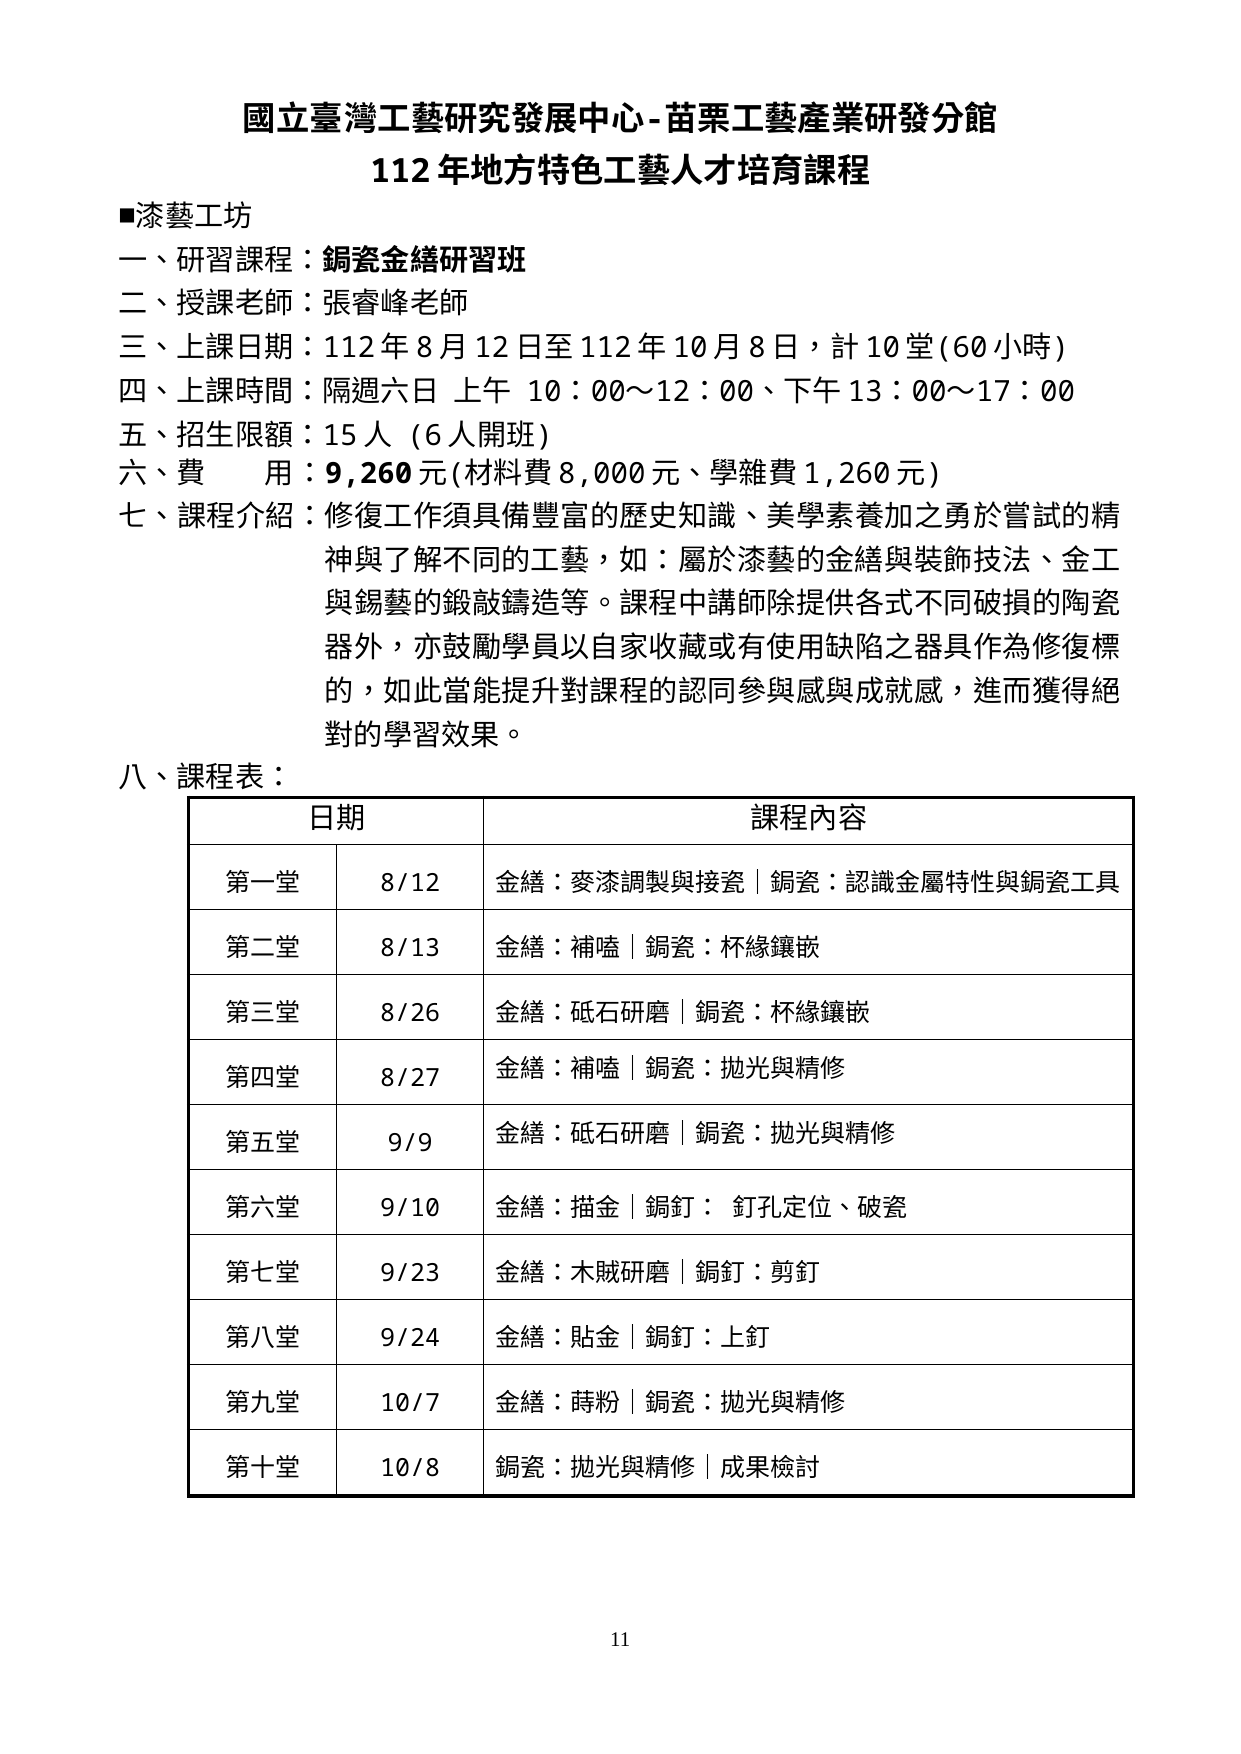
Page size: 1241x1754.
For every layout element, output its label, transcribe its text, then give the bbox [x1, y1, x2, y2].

table_cell 第一堂 [190, 845, 336, 909]
text 七、課程介紹：修復工作須具備豐富的歷史知識、美學素養加之勇於嘗試的精神與了解不同的工藝，如：屬於漆藝的金繕與裝飾技法、金工與錫藝的鍛敲鑄造等。課程中講師除提供各式不同破損的陶瓷器外，亦鼓勵學員以自家收藏或有使用缺陷之器具作為修復標的，如此當能提升對課程的認同參與感與成就感，進而獲得絕對的學習效果。 [118, 491, 1122, 754]
table_cell 第六堂 [190, 1170, 336, 1234]
table_cell 第十堂 [190, 1430, 336, 1494]
table_cell 9/24 [337, 1300, 483, 1364]
text 一、研習課程：鋦瓷金繕研習班 [118, 235, 1122, 279]
table_cell 金繕：描金｜鋦釘： 釘孔定位、破瓷 [484, 1170, 1132, 1234]
table_cell 金繕：補嗑｜鋦瓷：杯緣鑲嵌 [484, 910, 1132, 974]
table_cell 金繕：貼金｜鋦釘：上釘 [484, 1300, 1132, 1364]
text 八、課程表： [118, 754, 1122, 796]
table_cell 鋦瓷：拋光與精修｜成果檢討 [484, 1430, 1132, 1494]
text 二、授課老師：張睿峰老師 [118, 279, 1122, 323]
text 112年地方特色工藝人才培育課程 [118, 141, 1122, 193]
table_cell 9/10 [337, 1170, 483, 1234]
table_cell 金繕：砥石研磨｜鋦瓷：杯緣鑲嵌 [484, 975, 1132, 1039]
table_cell 金繕：麥漆調製與接瓷｜鋦瓷：認識金屬特性與鋦瓷工具 [484, 845, 1132, 909]
table_cell 第二堂 [190, 910, 336, 974]
text 三、上課日期：112年8月12日至112年10月8日，計10堂(60小時) [118, 323, 1122, 366]
table_cell 8/27 [337, 1040, 483, 1104]
table_cell 10/8 [337, 1430, 483, 1494]
table_cell 8/26 [337, 975, 483, 1039]
text 國立臺灣工藝研究發展中心-苗栗工藝產業研發分館 [118, 89, 1122, 141]
text 五、招生限額：15人 (6人開班) [118, 410, 1122, 454]
table_cell 第三堂 [190, 975, 336, 1039]
table_cell 9/9 [337, 1105, 483, 1169]
table_cell 9/23 [337, 1235, 483, 1299]
table_cell 8/12 [337, 845, 483, 909]
text ■漆藝工坊 [118, 193, 1122, 235]
text 四、上課時間：隔週六日 上午 10：00～12：00、下午13：00～17：00 [118, 366, 1122, 410]
table_cell 金繕：補嗑｜鋦瓷：拋光與精修 [484, 1040, 1132, 1104]
table_header 課程內容 [484, 799, 1132, 844]
table_cell 金繕：砥石研磨｜鋦瓷：拋光與精修 [484, 1105, 1132, 1169]
table_cell 10/7 [337, 1365, 483, 1429]
table_cell 第九堂 [190, 1365, 336, 1429]
table_cell 第七堂 [190, 1235, 336, 1299]
text 六、費 用 ：9,260元(材料費8,000元、學雜費1,260元) [118, 454, 1122, 491]
table_header 日期 [190, 799, 483, 844]
table_cell 金繕：木賊研磨｜鋦釘：剪釘 [484, 1235, 1132, 1299]
table_cell 第五堂 [190, 1105, 336, 1169]
table_cell 金繕：蒔粉｜鋦瓷：拋光與精修 [484, 1365, 1132, 1429]
table_cell 第八堂 [190, 1300, 336, 1364]
table_cell 8/13 [337, 910, 483, 974]
table_cell 第四堂 [190, 1040, 336, 1104]
